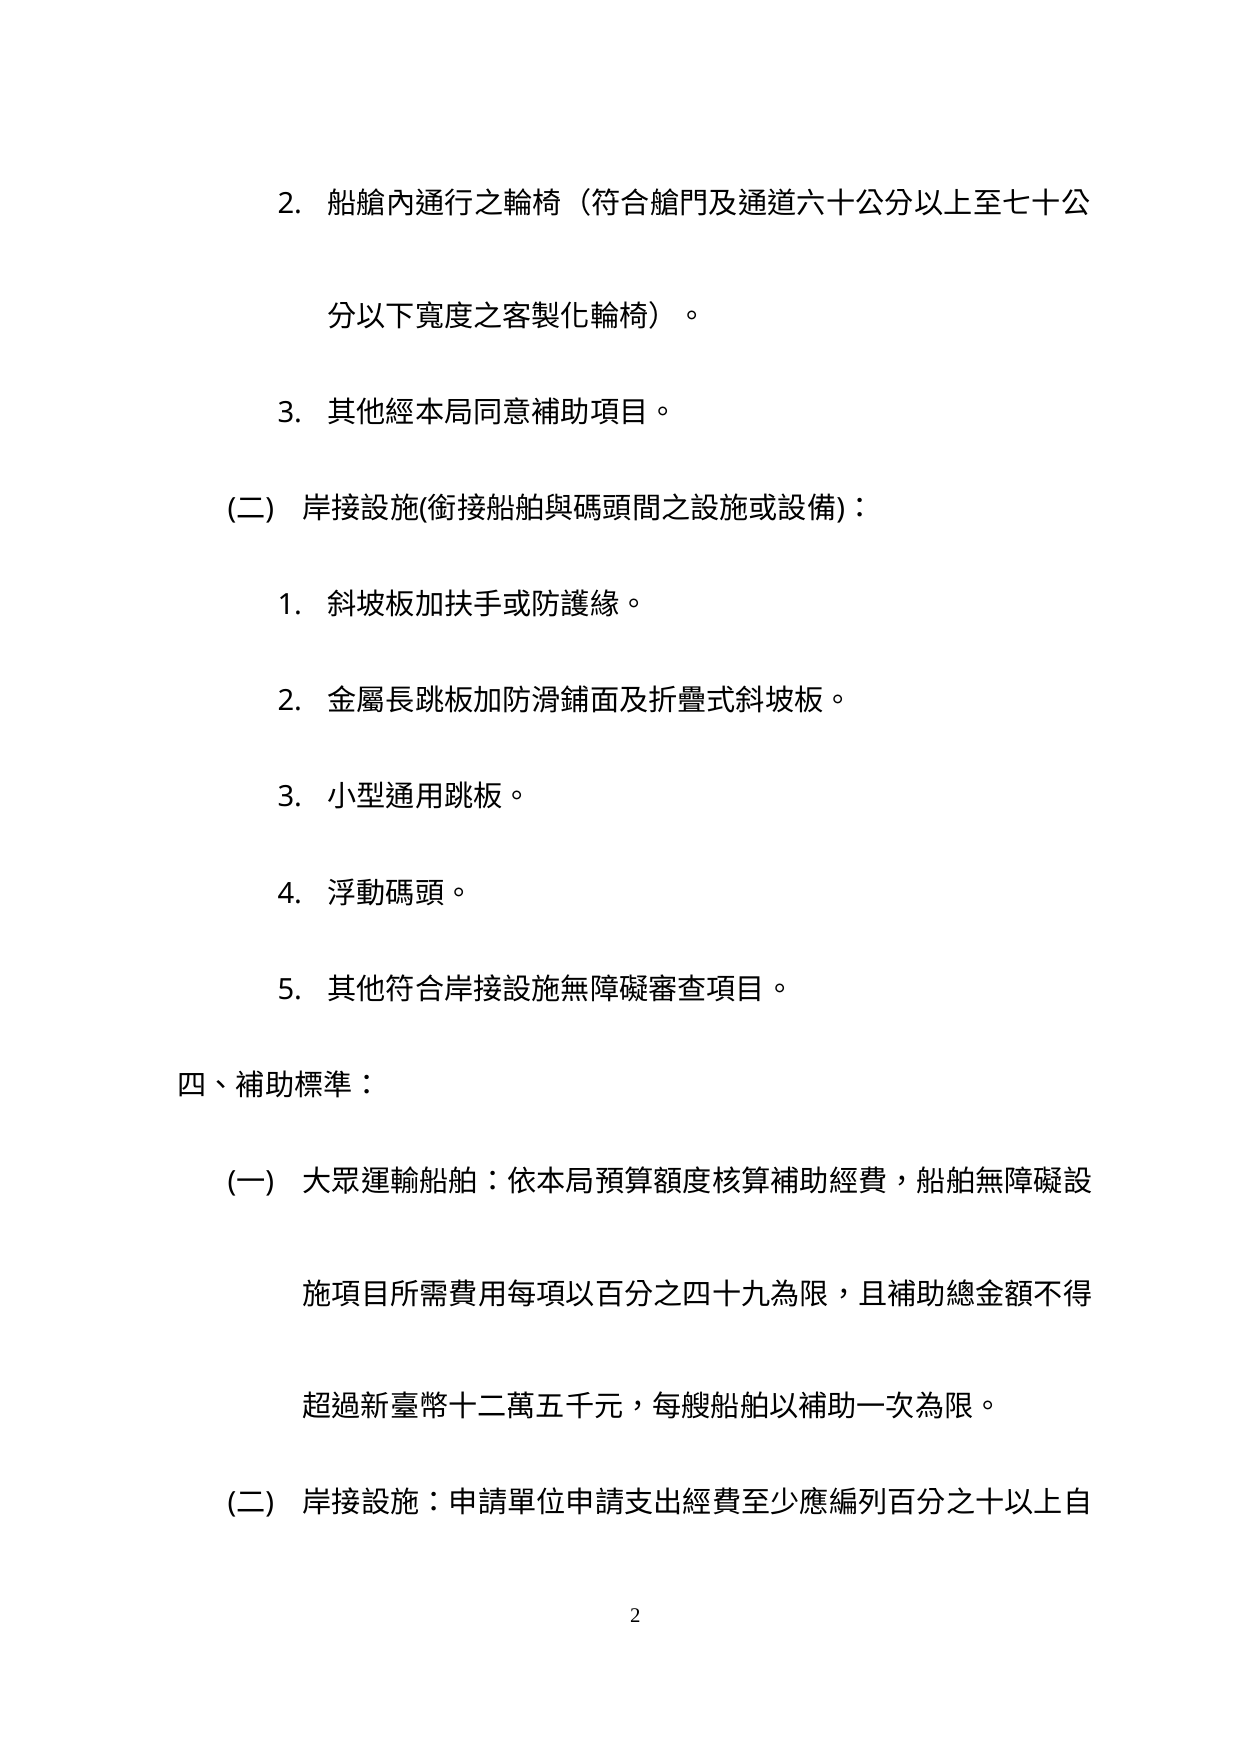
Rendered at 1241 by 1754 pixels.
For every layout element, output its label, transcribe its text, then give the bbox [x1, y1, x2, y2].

list 其他符合岸接設施無障礙審查項目。 [277, 949, 1092, 1024]
list 浮動碼頭。 [277, 853, 1092, 928]
list 小型通用跳板。 [277, 757, 1092, 832]
list 斜坡板加扶手或防護緣。 [277, 564, 1092, 639]
list 大眾運輸船舶：依本局預算額度核算補助經費，船舶無障礙設施項目所需費用每項以百分之四十九為限，且補助總金額不得超過新臺幣十二萬五千元，每艘船舶以補助一次為限。 [227, 1141, 1092, 1441]
list 其他經本局同意補助項目。 [277, 372, 1092, 447]
list 岸接設施(銜接船舶與碼頭間之設施或設備)： [227, 468, 1092, 543]
list 金屬長跳板加防滑鋪面及折疊式斜坡板。 [277, 661, 1092, 736]
list 船艙內通行之輪椅（符合艙門及通道六十公分以上至七十公分以下寬度之客製化輪椅）。 [277, 163, 1092, 351]
list 補助標準： [177, 1045, 1092, 1120]
list 岸接設施：申請單位申請支出經費至少應編列百分之十以上自籌款。 [227, 1462, 1092, 1537]
